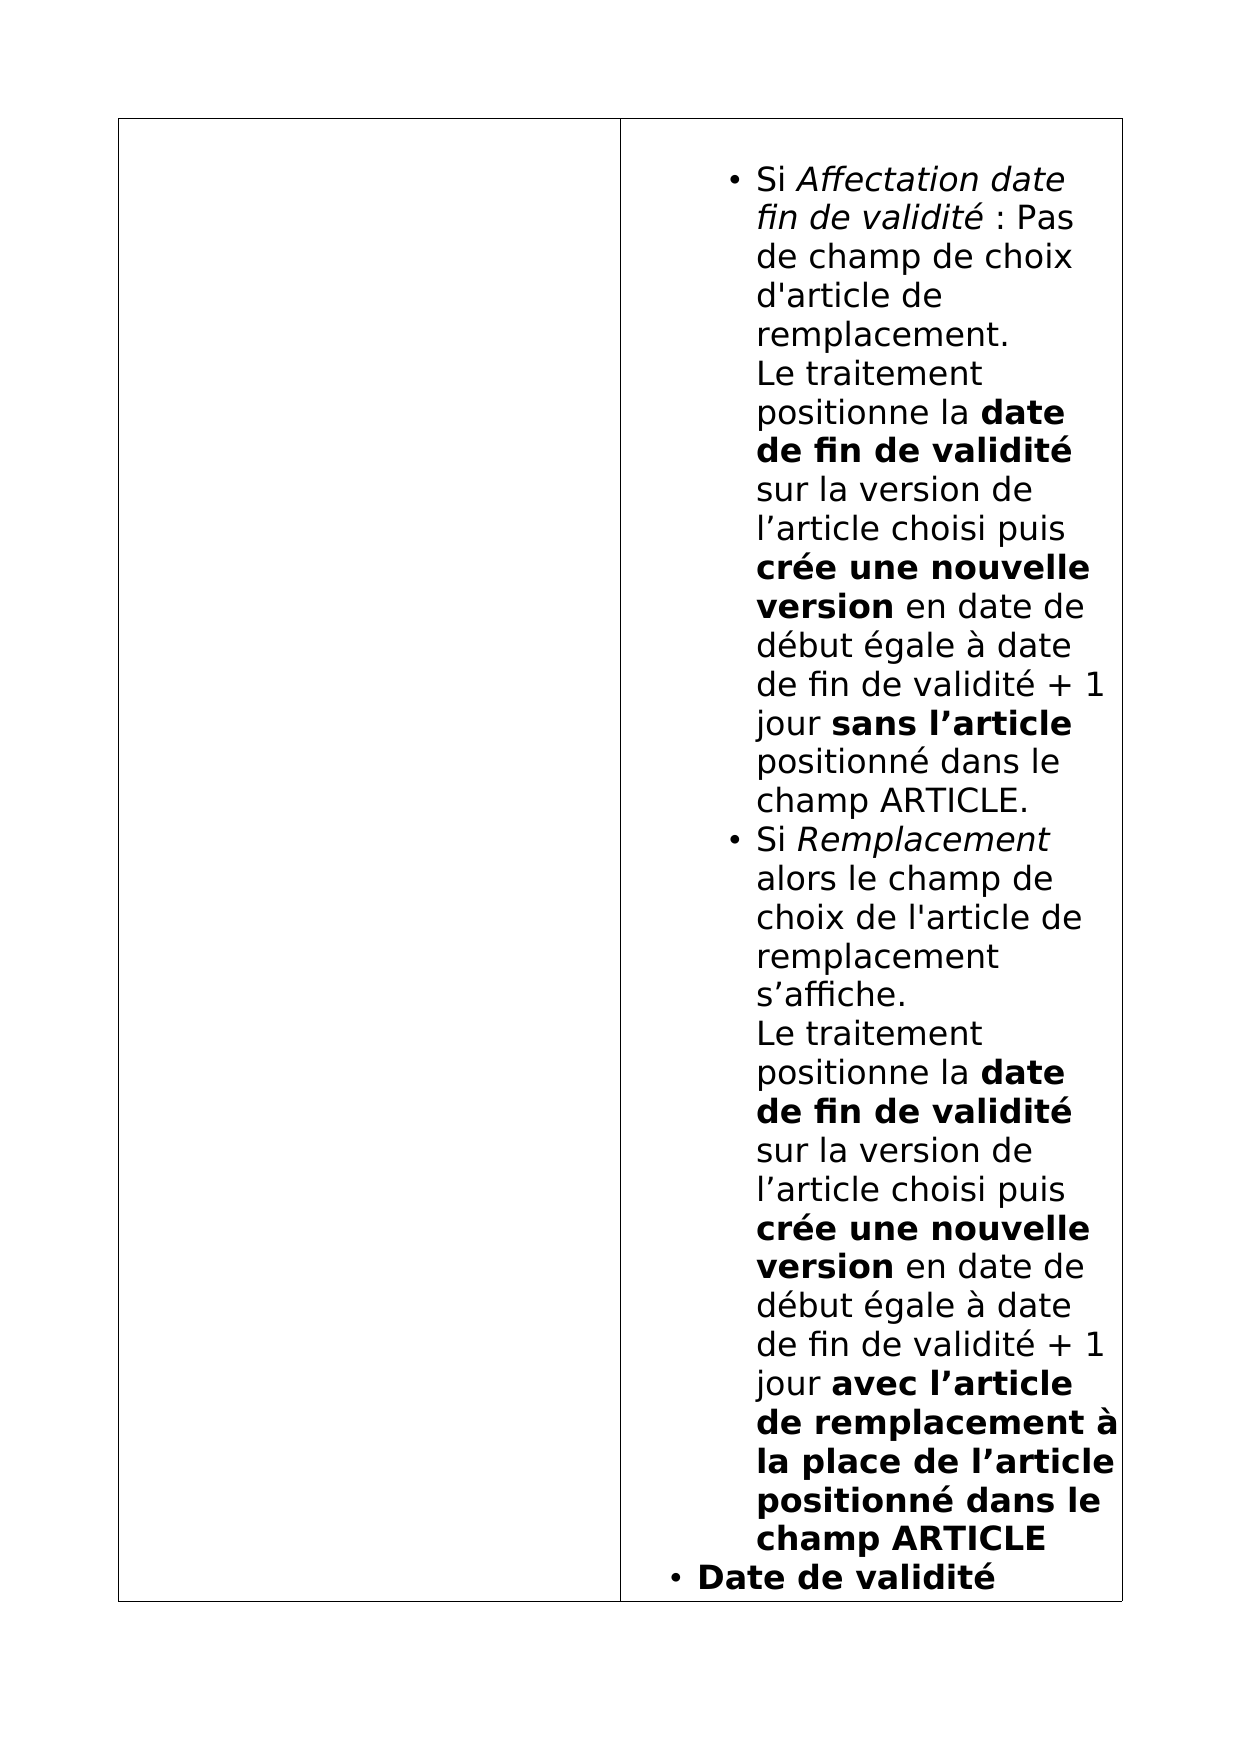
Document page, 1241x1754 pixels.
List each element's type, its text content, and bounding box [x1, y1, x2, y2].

table_header [119, 119, 620, 1601]
table_header Article Sélectionner l’article composant dont la date de validité a expiré. Opération Si Affectation date fin de validité : Pas de champ de choix d'article de remplacement. Le traitement positionne la date de fin de validité sur la version de l’article choisi puis crée une nouvelle version en date de début égale à date de fin de validité + 1 jour sans l’article positionné dans le champ ARTICLE. Si Remplacement alors le champ de choix de l'article de remplacement s’affiche. Le traitement positionne la date de fin de validité sur la version de l’article choisi puis crée une nouvelle version en date de début égale à date de fin de validité + 1 jour avec l’article de remplacement à la place de l’article positionné dans le champ ARTICLE Date de validité Renseigner la date de fin de validité pour le composant choisi dans le champ ARTICLE. Article de remplacement Sélectionner l'article composant à mettre à la place de l’article positionné dans le champ ARTICLE [621, 119, 1122, 1601]
